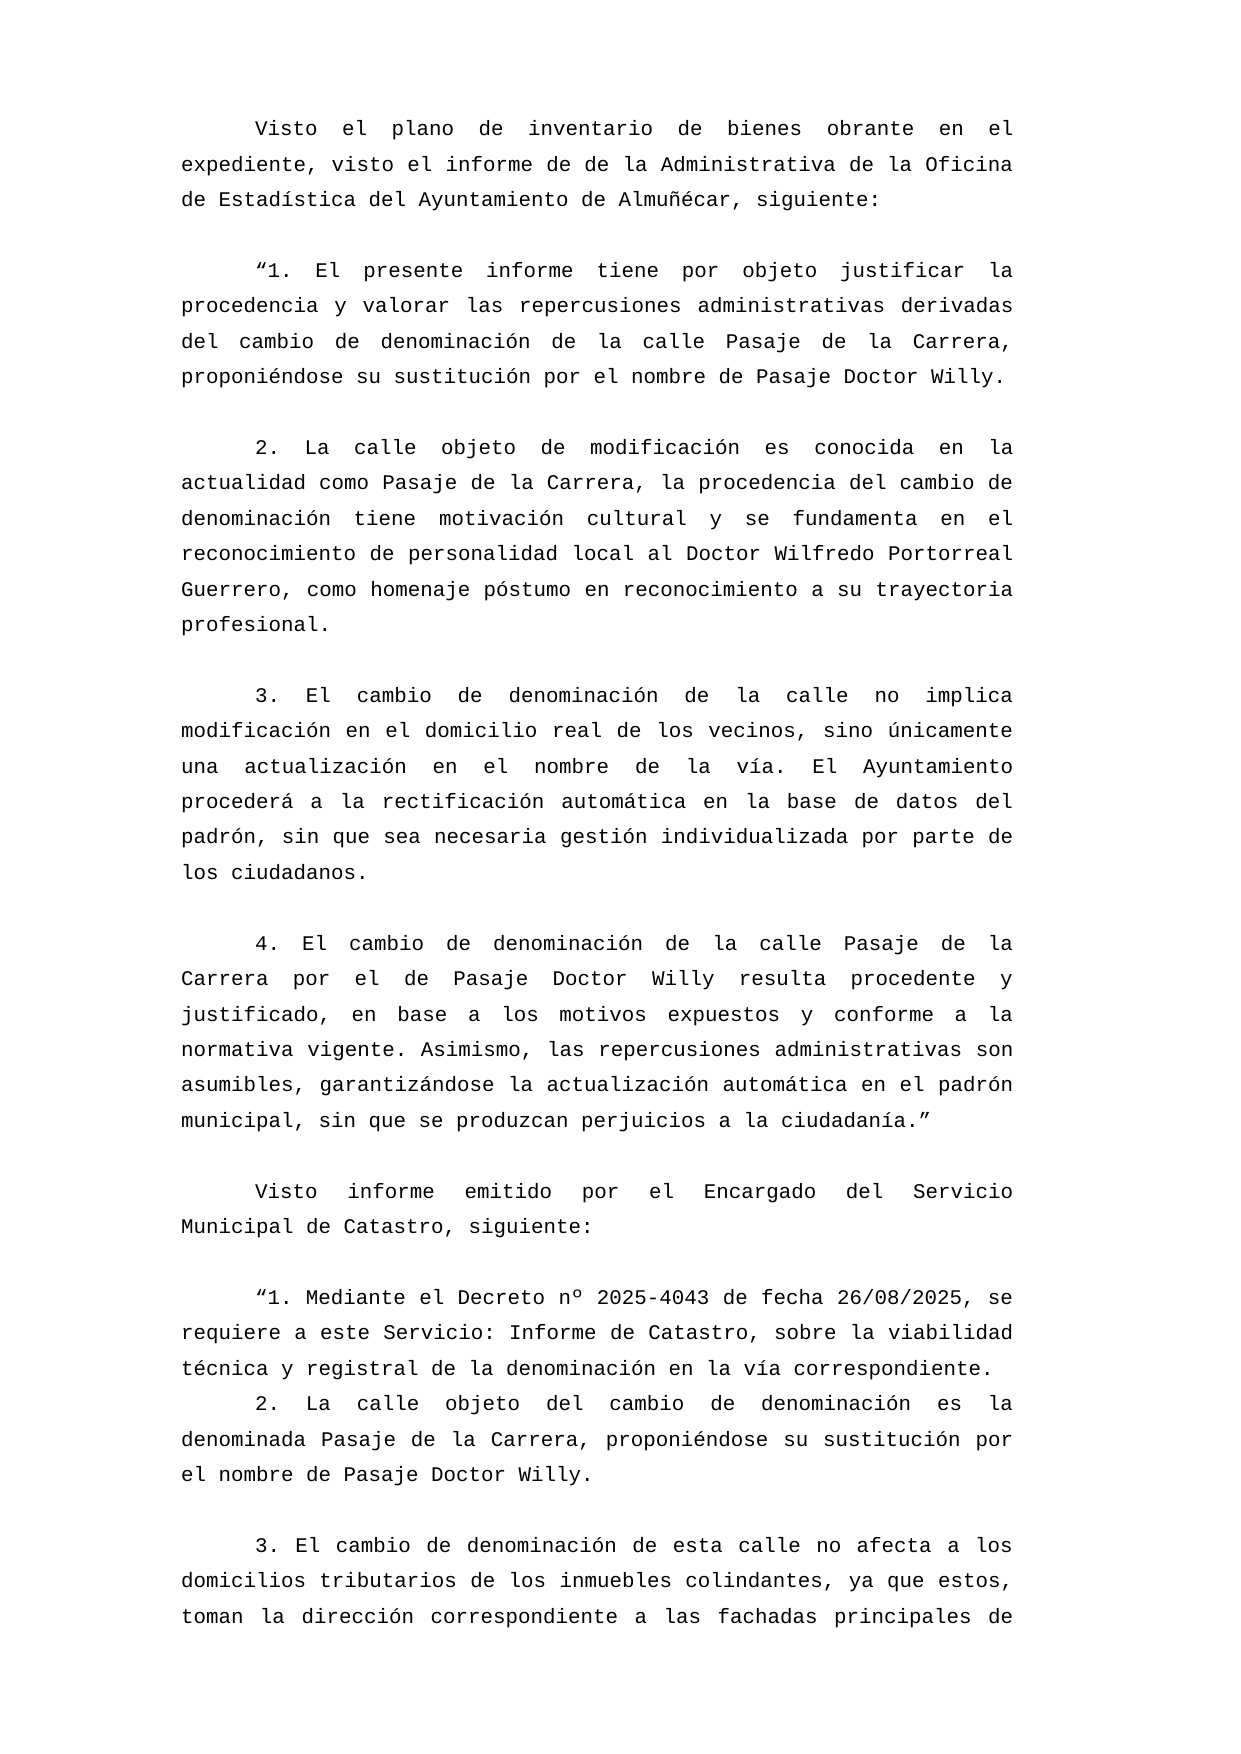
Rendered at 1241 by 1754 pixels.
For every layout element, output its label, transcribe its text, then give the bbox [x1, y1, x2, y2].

text 4. El cambio de denominación de la calle Pasaje de la Carrera por el de Pasaje Doctor Willy resulta procedente y justificado, en base a los motivos expuestos y conforme a la normativa vigente. Asimismo, las repercusiones administrativas son asumibles, garantizándose la actualización automática en el padrón municipal, sin que se produzcan perjuicios a la ciudadanía.” [181, 933, 1013, 1133]
text Visto informe emitido por el Encargado del Servicio Municipal de Catastro, siguiente: [181, 1181, 1013, 1240]
text Visto el plano de inventario de bienes obrante en el expediente, visto el informe de de la Administrativa de la Oficina de Estadística del Ayuntamiento de Almuñécar, siguiente: [181, 118, 1013, 213]
text 3. El cambio de denominación de la calle no implica modificación en el domicilio real de los vecinos, sino únicamente una actualización en el nombre de la vía. El Ayuntamiento procederá a la rectificación automática en la base de datos del padrón, sin que sea necesaria gestión individualizada por parte de los ciudadanos. [181, 685, 1013, 886]
text “1. El presente informe tiene por objeto justificar la procedencia y valorar las repercusiones administrativas derivadas del cambio de denominación de la calle Pasaje de la Carrera, proponiéndose su sustitución por el nombre de Pasaje Doctor Willy. [181, 260, 1013, 390]
text “1. Mediante el Decreto nº 2025-4043 de fecha 26/08/2025, se requiere a este Servicio: Informe de Catastro, sobre la viabilidad técnica y registral de la denominación en la vía correspondiente. [181, 1287, 1013, 1381]
text 2. La calle objeto de modificación es conocida en la actualidad como Pasaje de la Carrera, la procedencia del cambio de denominación tiene motivación cultural y se fundamenta en el reconocimiento de personalidad local al Doctor Wilfredo Portorreal Guerrero, como homenaje póstumo en reconocimiento a su trayectoria profesional. [181, 437, 1013, 638]
text 2. La calle objeto del cambio de denominación es la denominada Pasaje de la Carrera, proponiéndose su sustitución por el nombre de Pasaje Doctor Willy. [181, 1393, 1013, 1488]
text 3. El cambio de denominación de esta calle no afecta a los domicilios tributarios de los inmuebles colindantes, ya que estos, toman la dirección correspondiente a las fachadas principales de [181, 1535, 1013, 1629]
